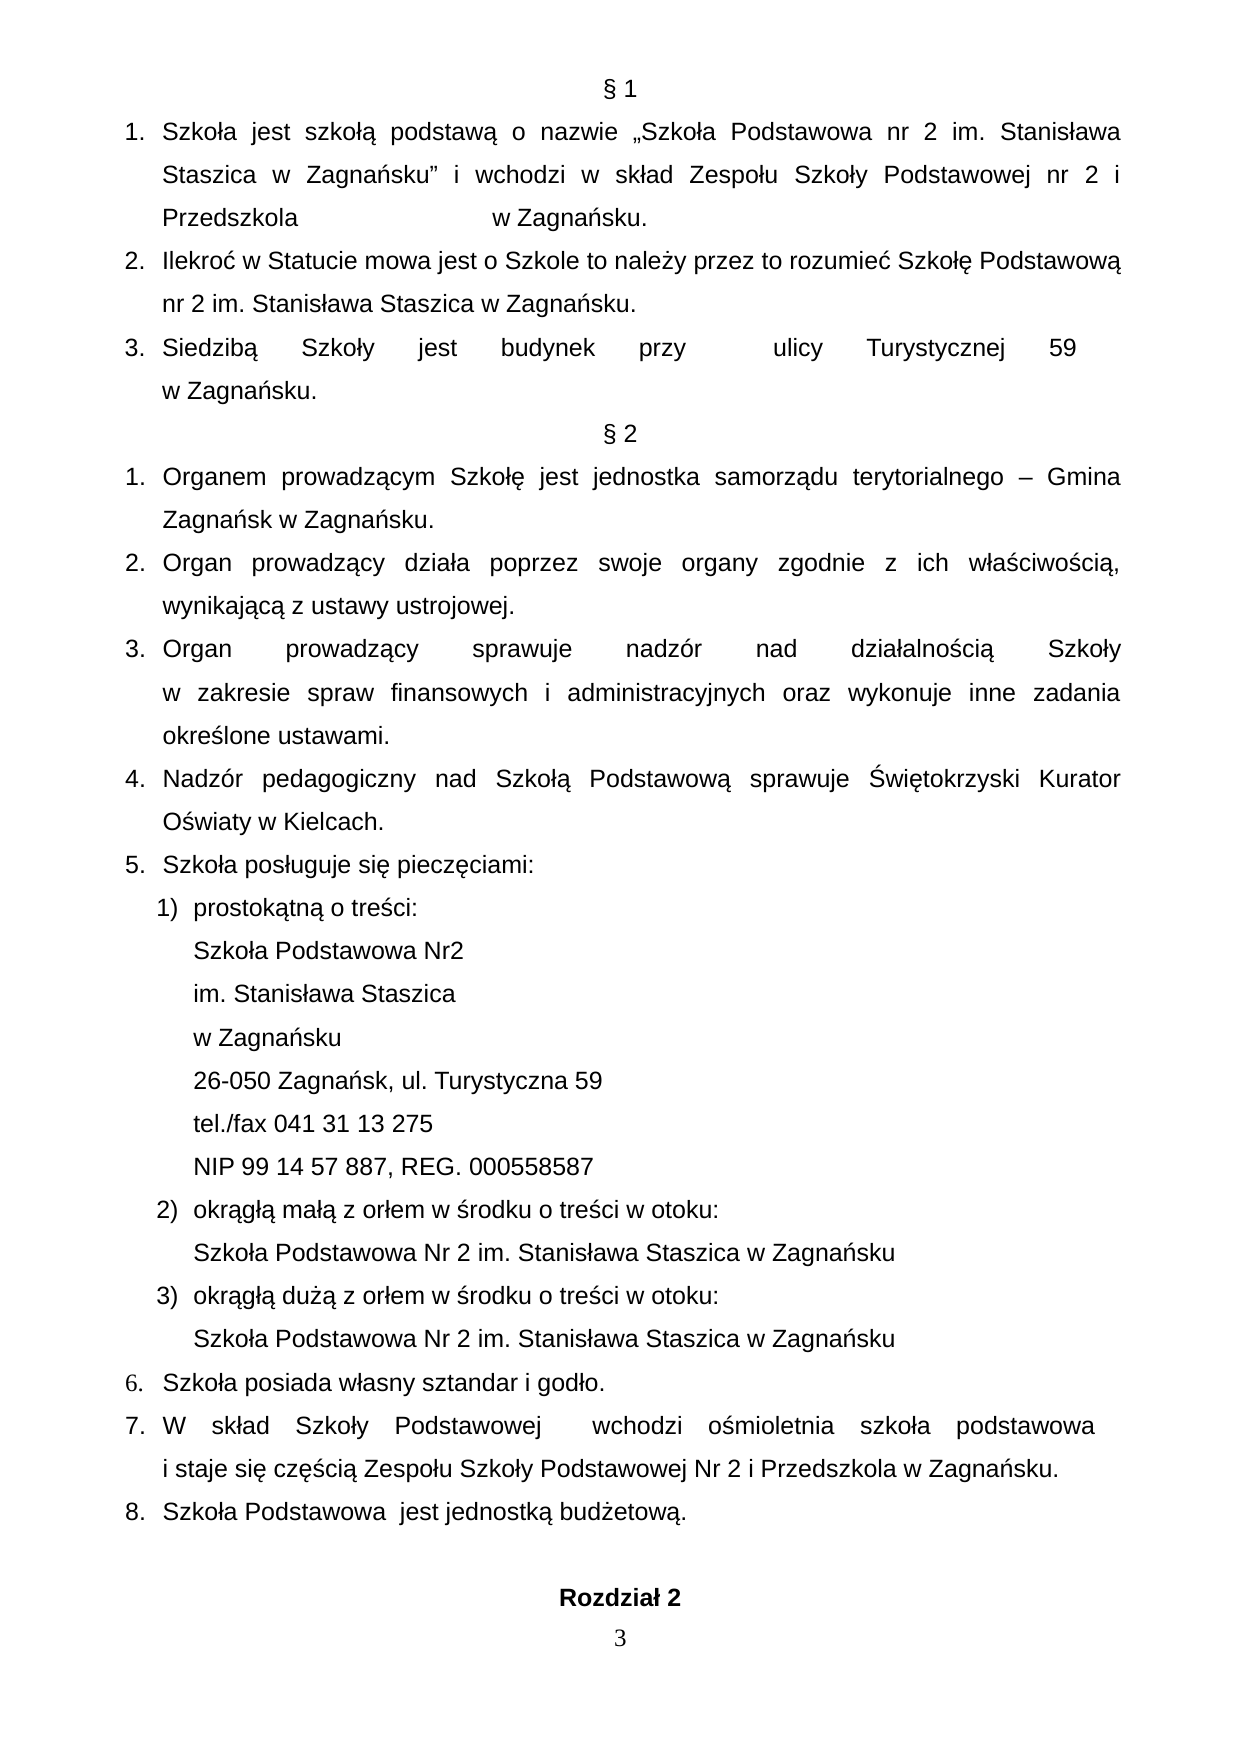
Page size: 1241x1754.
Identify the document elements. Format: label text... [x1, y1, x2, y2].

list Szkoła Podstawowa Nr2 [193, 936, 1122, 965]
list w Zagnańsku [193, 1022, 1122, 1051]
list Szkoła Podstawowa Nr 2 im. Stanisława Staszica w Zagnańsku [193, 1324, 1122, 1353]
list § 2 [118, 419, 1122, 447]
list Szkoła jest szkołą podstawą o nazwie „Szkoła Podstawowa nr 2 im. Stanisława Staszica w Zagnańsku” i wchodzi w skład Zespołu Szkoły Podstawowej nr 2 i Przedszkola w Zagnańsku. [124, 117, 1122, 232]
list Organ prowadzący sprawuje nadzór nad działalnością Szkoły w zakresie spraw finansowych i administracyjnych oraz wykonuje inne zadania określone ustawami. [125, 634, 1122, 749]
list Organ prowadzący działa poprzez swoje organy zgodnie z ich właściwością, wynikającą z ustawy ustrojowej. [125, 548, 1122, 620]
list Szkoła posługuje się pieczęciami: [125, 850, 1122, 879]
text Rozdział 2 [118, 1583, 1122, 1612]
list tel./fax 041 31 13 275 [193, 1109, 1122, 1137]
list NIP 99 14 57 887, REG. 000558587 [193, 1152, 1122, 1181]
list prostokątną o treści: [156, 893, 1122, 922]
list 26-050 Zagnańsk, ul. Turystyczna 59 [193, 1066, 1122, 1094]
list Szkoła Podstawowa Nr 2 im. Stanisława Staszica w Zagnańsku [193, 1238, 1122, 1267]
list Szkoła Podstawowa jest jednostką budżetową. [125, 1497, 1122, 1526]
list okrągłą małą z orłem w środku o treści w otoku: [156, 1195, 1122, 1224]
text § 1 [118, 74, 1122, 102]
list im. Stanisława Staszica [193, 979, 1122, 1008]
list Ilekroć w Statucie mowa jest o Szkole to należy przez to rozumieć Szkołę Podstawową nr 2 im. Stanisława Staszica w Zagnańsku. [124, 246, 1122, 318]
list W skład Szkoły Podstawowej wchodzi ośmioletnia szkoła podstawowa i staje się częścią Zespołu Szkoły Podstawowej Nr 2 i Przedszkola w Zagnańsku. [125, 1411, 1122, 1483]
list Siedzibą Szkoły jest budynek przy ulicy Turystycznej 59 w Zagnańsku. [124, 332, 1122, 404]
list Organem prowadzącym Szkołę jest jednostka samorządu terytorialnego – Gmina Zagnańsk w Zagnańsku. [125, 462, 1122, 534]
list Szkoła posiada własny sztandar i godło. [125, 1367, 1122, 1396]
list Nadzór pedagogiczny nad Szkołą Podstawową sprawuje Świętokrzyski Kurator Oświaty w Kielcach. [125, 764, 1122, 836]
list okrągłą dużą z orłem w środku o treści w otoku: [156, 1281, 1122, 1310]
